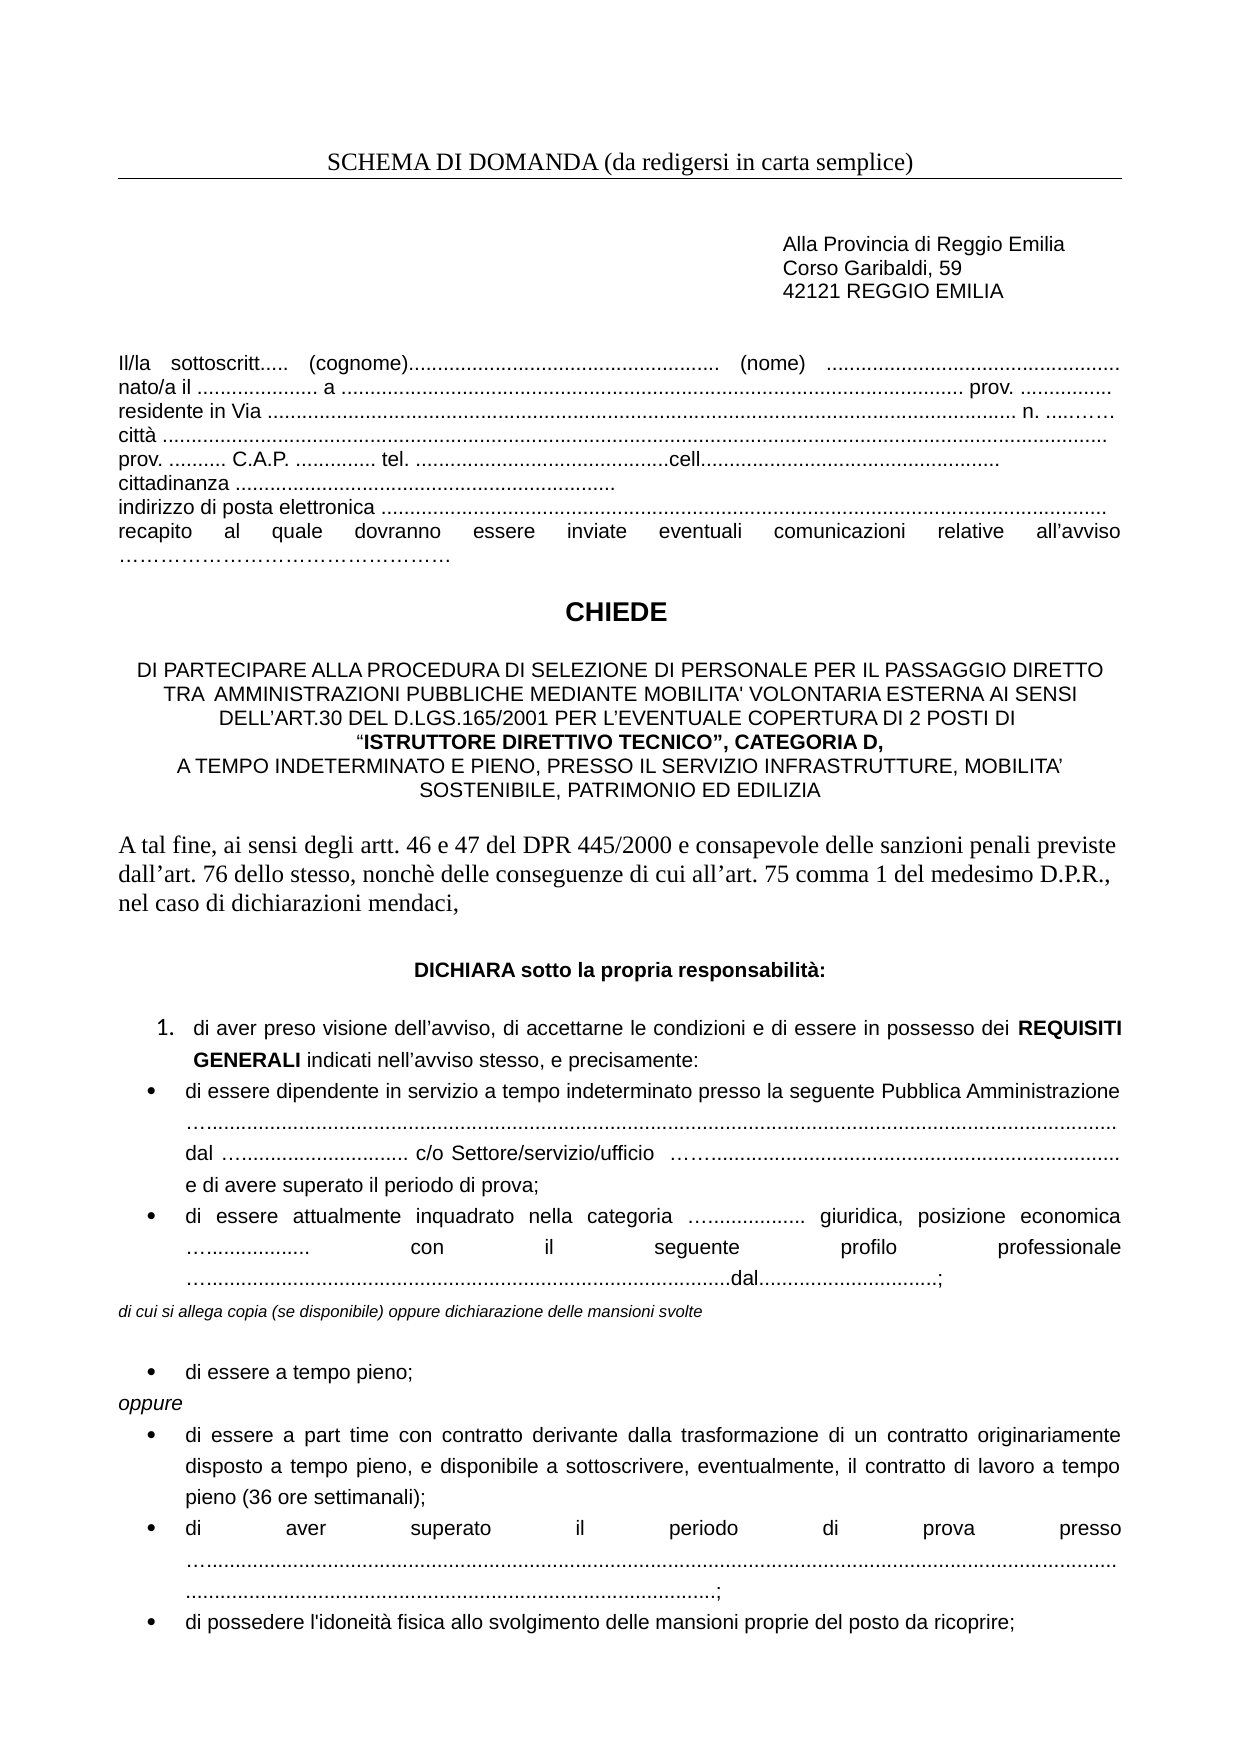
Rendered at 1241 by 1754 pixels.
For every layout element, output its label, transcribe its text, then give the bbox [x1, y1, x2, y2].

text A TEMPO INDETERMINATO E PIENO, PRESSO IL SERVIZIO INFRASTRUTTURE, MOBILITA’ SOSTENIBILE, PATRIMONIO ED EDILIZIA [118, 754, 1122, 802]
text residente in Via .................................................................................................................................. n. .....…… [118, 399, 1122, 423]
list di aver superato il periodo di prova presso …..........................................................................................................................................................................................................................................................; [148, 1511, 1122, 1604]
text Corso Garibaldi, 59 [783, 255, 1122, 279]
list di essere attualmente inquadrato nella categoria …................. giuridica, posizione economica ….................. con il seguente profilo professionale …...........................................................................................dal...............................; [148, 1198, 1122, 1292]
list di possedere l'idoneità fisica allo svolgimento delle mansioni proprie del posto da ricoprire; [148, 1604, 1122, 1636]
text SCHEMA DI DOMANDA (da redigersi in carta semplice) [118, 147, 1122, 178]
text di cui si allega copia (se disponibile) oppure dichiarazione delle mansioni svolte [118, 1292, 1122, 1323]
text DICHIARA sotto la propria responsabilità: [118, 958, 1122, 982]
list di essere a tempo pieno; [148, 1354, 1122, 1386]
text “ISTRUTTORE DIRETTIVO TECNICO”, CATEGORIA D, [118, 730, 1122, 754]
text cittadinanza .................................................................. [118, 471, 1122, 495]
text Il/la sottoscritt..... (cognome)...................................................... (nome) ................................................... nato/a il ..................... a ............................................................................................................ prov. ................ [118, 351, 1122, 399]
list di essere dipendente in servizio a tempo indeterminato presso la seguente Pubblica Amministrazione ….............................................................................................................................................................. dal …............................. c/o Settore/servizio/ufficio ……....................................................................... e di avere superato il periodo di prova; [148, 1073, 1122, 1198]
text CHIEDE [118, 596, 1122, 627]
text DI PARTECIPARE ALLA PROCEDURA DI SELEZIONE DI PERSONALE PER IL PASSAGGIO DIRETTO TRA AMMINISTRAZIONI PUBBLICHE MEDIANTE MOBILITA' VOLONTARIA ESTERNA AI SENSI DELL’ART.30 DEL D.LGS.165/2001 PER L’EVENTUALE COPERTURA DI 2 POSTI DI [118, 658, 1122, 730]
text prov. .......... C.A.P. .............. tel. ............................................cell.................................................... [118, 447, 1122, 471]
text 42121 REGGIO EMILIA [783, 279, 1122, 303]
text indirizzo di posta elettronica .............................................................................................................................. [118, 495, 1122, 519]
text Alla Provincia di Reggio Emilia [783, 231, 1122, 255]
list di essere a part time con contratto derivante dalla trasformazione di un contratto originariamente disposto a tempo pieno, e disponibile a sottoscrivere, eventualmente, il contratto di lavoro a tempo pieno (36 ore settimanali); [148, 1417, 1122, 1511]
text città .................................................................................................................................................................... [118, 423, 1122, 447]
text A tal fine, ai sensi degli artt. 46 e 47 del DPR 445/2000 e consapevole delle sanzioni penali previste dall’art. 76 dello stesso, nonchè delle conseguenze di cui all’art. 75 comma 1 del medesimo D.P.R., nel caso di dichiarazioni mendaci, [118, 831, 1122, 917]
text oppure [118, 1386, 1122, 1417]
list di aver preso visione dell’avviso, di accettarne le condizioni e di essere in possesso dei REQUISITI GENERALI indicati nell’avviso stesso, e precisamente: [156, 1011, 1122, 1073]
text recapito al quale dovranno essere inviate eventuali comunicazioni relative all’avviso ………………………………………… [118, 519, 1122, 567]
